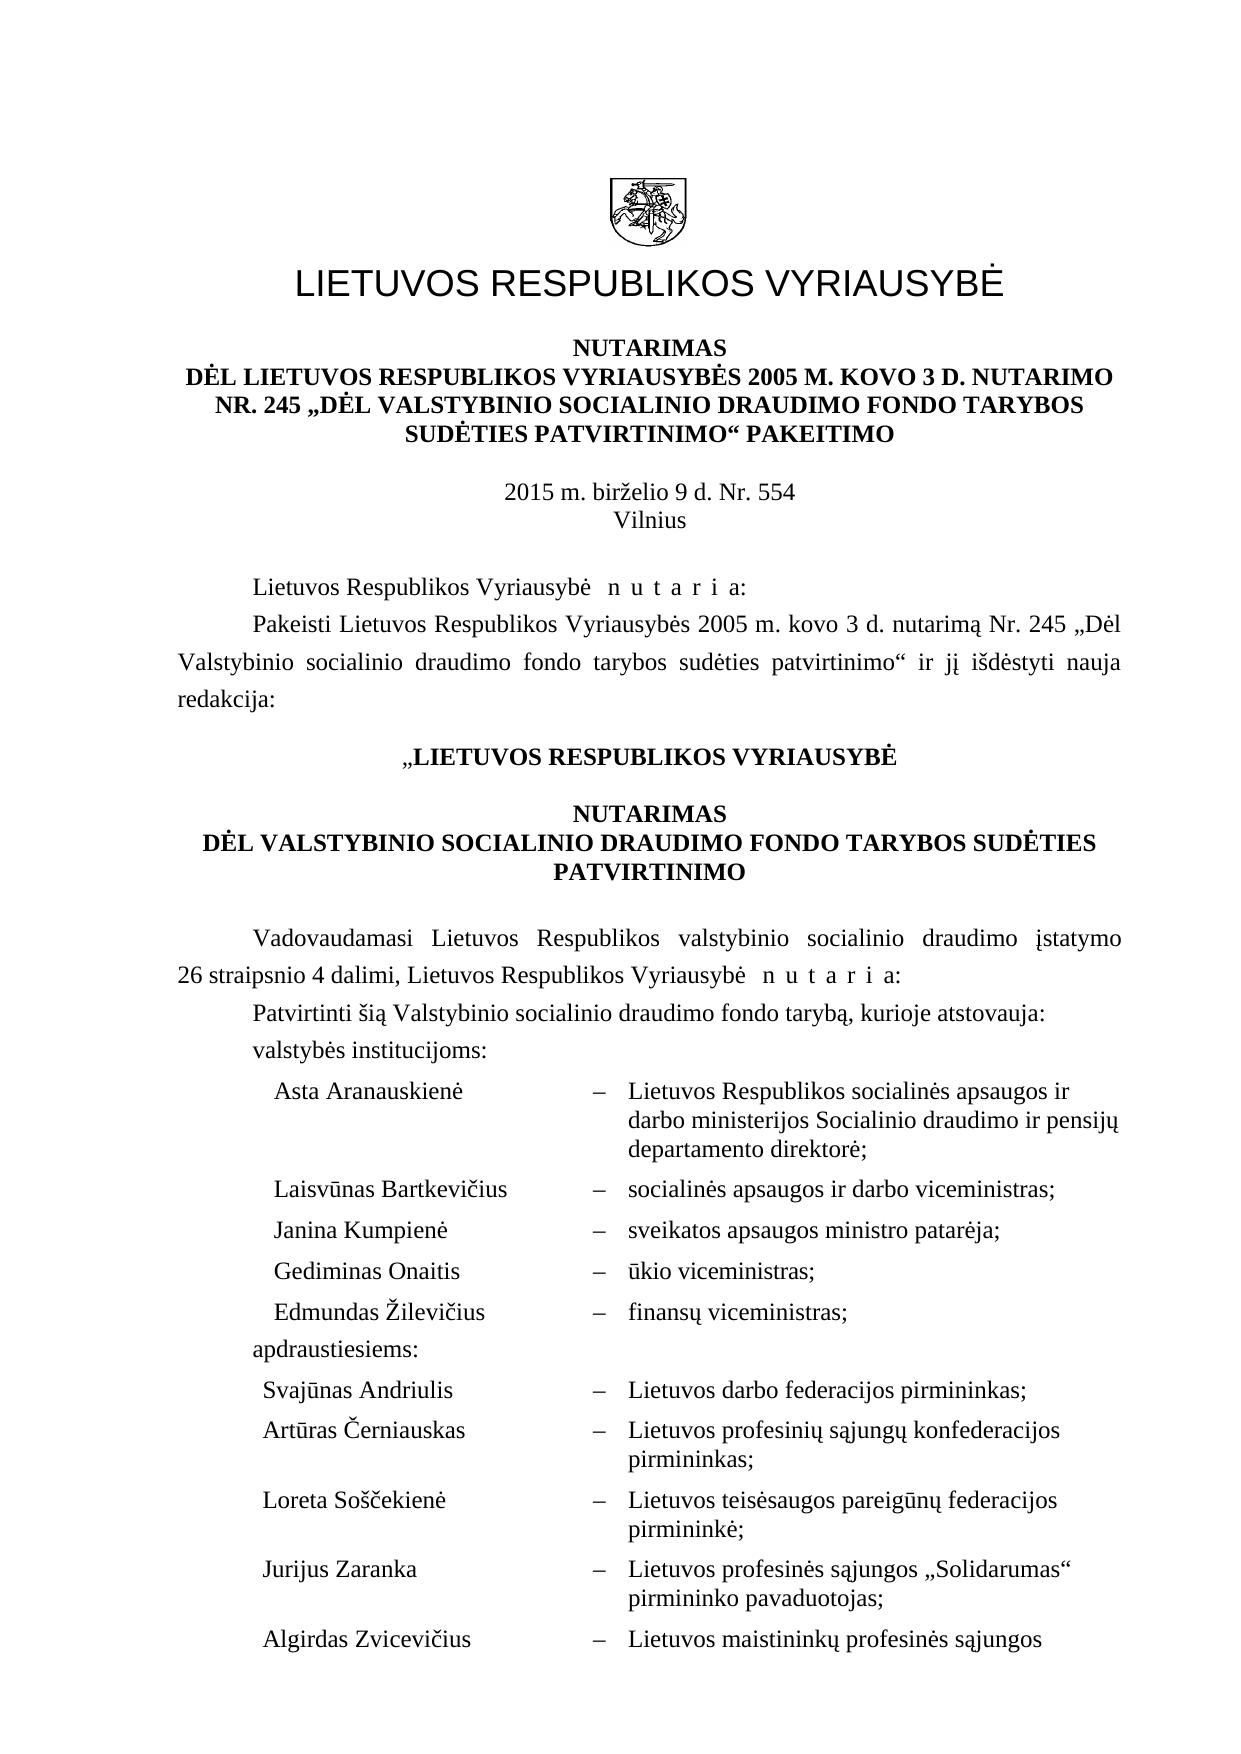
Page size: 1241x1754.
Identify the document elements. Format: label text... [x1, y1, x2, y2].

table_cell sveikatos apsaugos ministro patarėja; [617, 1203, 1133, 1244]
table_cell Edmundas Žilevičius [262, 1285, 582, 1325]
table_cell socialinės apsaugos ir darbo viceministras; [617, 1163, 1133, 1203]
table_header Lietuvos Respublikos socialinės apsaugos ir darbo ministerijos Socialinio draudimo ir pensijų departamento direktorė; [617, 1064, 1133, 1162]
text Pakeisti Lietuvos Respublikos Vyriausybės 2005 m. kovo 3 d. nutarimą Nr. 245 „Dėl Valstybinio socialinio draudimo fondo tarybos sudėties patvirtinimo“ ir jį išdėstyti nauja redakcija: [177, 600, 1122, 713]
table_header – [582, 1064, 617, 1162]
table_header Svajūnas Andriulis [262, 1363, 582, 1403]
table_cell Laisvūnas Bartkevičius [262, 1163, 582, 1203]
text 2015 m. birželio 9 d. Nr. 554 Vilnius [177, 477, 1122, 534]
text Lietuvos Respublikos Vyriausybė nutaria: [177, 563, 1122, 600]
text apdraustiesiems: [177, 1325, 1122, 1363]
table_cell Janina Kumpienė [262, 1203, 582, 1244]
text valstybės institucijoms: [177, 1027, 1122, 1064]
table_cell ūkio viceministras; [617, 1244, 1133, 1284]
table_cell – [582, 1543, 617, 1612]
table_cell Lietuvos teisėsaugos pareigūnų federacijos pirmininkė; [617, 1473, 1133, 1542]
table_header – [582, 1363, 617, 1403]
text Vadovaudamasi Lietuvos Respublikos valstybinio socialinio draudimo įstatymo 26 straipsnio 4 dalimi, Lietuvos Respublikos Vyriausybė nutaria: [177, 914, 1122, 989]
table_cell Lietuvos profesinės sąjungos „Solidarumas“ pirmininko pavaduotojas; [617, 1543, 1133, 1612]
table_cell – [582, 1163, 617, 1203]
text nutarimas [177, 333, 1122, 362]
table_cell Lietuvos profesinių sąjungų konfederacijos pirmininkas; [617, 1404, 1133, 1473]
table_header Asta Aranauskienė [262, 1064, 582, 1162]
table_cell – [582, 1203, 617, 1244]
table_cell – [582, 1244, 617, 1284]
table_cell Loreta Soščekienė [262, 1473, 582, 1542]
text Dėl LIETUVOS RESPUBLIKOS VYRIAUSYBĖS 2005 M. KOVO 3 D. NUTARIMO NR. 245 „DĖL VALSTYBINIO SOCIALINIO DRAUDIMO FONDO TARYBOS SUDĖTIES PATVIRTINIMO“ PAKEITIMO [177, 362, 1122, 448]
table_cell Artūras Černiauskas [262, 1404, 582, 1473]
text Lietuvos Respublikos Vyriausybė [177, 261, 1122, 304]
text Patvirtinti šią Valstybinio socialinio draudimo fondo tarybą, kurioje atstovauja: [177, 989, 1122, 1027]
text „LIETUVOS RESPUBLIKOS VYRIAUSYBĖ [177, 742, 1122, 770]
table_cell – [582, 1285, 617, 1325]
table_cell Jurijus Zaranka [262, 1543, 582, 1612]
table_cell – [582, 1612, 617, 1653]
text DĖL VALSTYBINIO SOCIALINIO DRAUDIMO FONDO TARYBOS SUDĖTIES PATVIRTINIMO [177, 828, 1122, 885]
table_cell Algirdas Zvicevičius [262, 1612, 582, 1653]
text NUTARIMAS [177, 799, 1122, 828]
table_header Lietuvos darbo federacijos pirmininkas; [617, 1363, 1133, 1403]
table_cell Lietuvos maistininkų profesinės sąjungos [617, 1612, 1133, 1653]
table_cell finansų viceministras; [617, 1285, 1133, 1325]
table_cell Gediminas Onaitis [262, 1244, 582, 1284]
table_cell – [582, 1473, 617, 1542]
table_cell – [582, 1404, 617, 1473]
